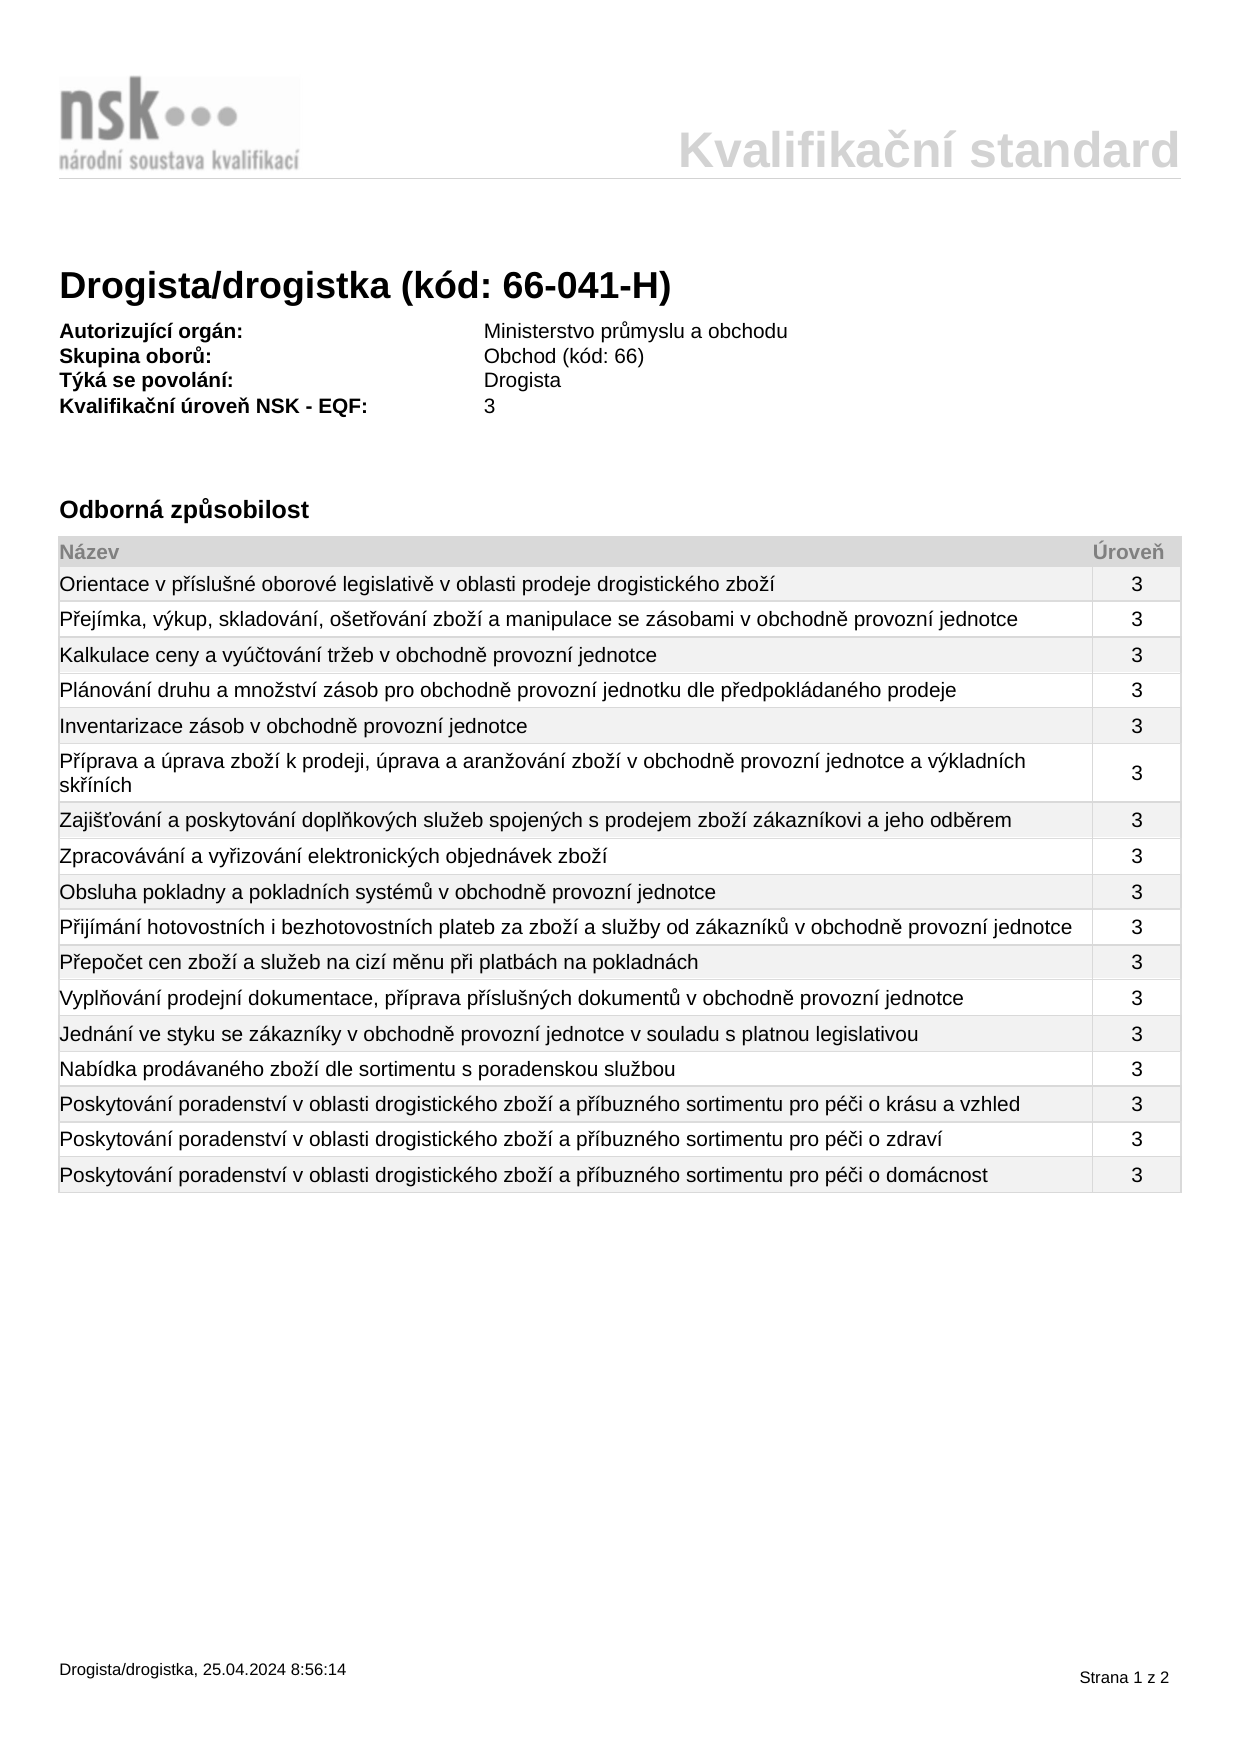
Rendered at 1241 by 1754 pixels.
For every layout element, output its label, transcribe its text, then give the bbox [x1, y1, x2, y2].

table_cell [1093, 1426, 1169, 1659]
table_cell 3 [1093, 708, 1180, 743]
table_cell Příprava a úprava zboží k prodeji, úprava a aranžování zboží v obchodně provozní jednotce a výkladních skříních [60, 744, 1092, 801]
table_cell Drogista/drogistka, 25.04.2024 8:56:14 [59, 1660, 862, 1696]
table_cell [1169, 307, 1181, 319]
table_cell 3 [1093, 638, 1180, 672]
table_cell 3 [1093, 744, 1180, 801]
table_cell 3 [1093, 946, 1180, 978]
table_cell 3 [1093, 910, 1180, 944]
table_cell Týká se povolání: [59, 368, 483, 392]
table_cell [484, 196, 620, 224]
table_cell [1093, 524, 1169, 536]
table_cell [626, 1193, 862, 1426]
table_cell [484, 1193, 620, 1426]
table_cell 3 [1093, 875, 1180, 908]
table_header [621, 59, 626, 172]
table_cell [626, 418, 862, 489]
table_cell [59, 524, 483, 536]
table_cell [862, 1193, 1093, 1426]
table_cell Ministerstvo průmyslu a obchodu [484, 319, 1181, 344]
table_cell Plánování druhu a množství zásob pro obchodně provozní jednotku dle předpokládaného prodeje [60, 674, 1092, 707]
table_cell 3 [1093, 674, 1180, 707]
table_cell Obsluha pokladny a pokladních systémů v obchodně provozní jednotce [60, 875, 1092, 908]
table_cell [1169, 524, 1181, 536]
table_cell Skupina oborů: [59, 344, 483, 368]
table_cell [620, 1193, 626, 1426]
table_cell Přijímání hotovostních i bezhotovostních plateb za zboží a služby od zákazníků v obchodně provozní jednotce [60, 910, 1092, 944]
table_cell [484, 307, 620, 319]
table_cell Drogista [484, 368, 1181, 393]
picture [58, 59, 621, 172]
table_cell [620, 418, 626, 489]
table_cell Poskytování poradenství v oblasti drogistického zboží a příbuzného sortimentu pro péči o zdraví [60, 1123, 1092, 1156]
table_cell [59, 196, 483, 224]
table_cell [1093, 1193, 1169, 1426]
table_cell Kvalifikační úroveň NSK - EQF: [59, 394, 483, 417]
table_cell [620, 307, 626, 319]
table_cell Přepočet cen zboží a služeb na cizí měnu při platbách na pokladnách [60, 946, 1092, 978]
table_cell Odborná způsobilost [59, 489, 1181, 524]
table_cell 3 [1093, 1123, 1180, 1156]
table_cell [626, 524, 862, 536]
table_cell [862, 307, 1093, 319]
table_cell 3 [1093, 602, 1180, 636]
table_cell Drogista/drogistka (kód: 66-041-H) [59, 224, 1181, 307]
table_cell [862, 524, 1093, 536]
table_cell Kalkulace ceny a vyúčtování tržeb v obchodně provozní jednotce [60, 638, 1092, 672]
table_cell [1093, 196, 1169, 224]
table_cell [1169, 1193, 1181, 1426]
table_cell [59, 179, 1181, 196]
table_cell Obchod (kód: 66) [484, 344, 1181, 368]
table_cell 3 [1093, 567, 1180, 600]
table_cell [59, 307, 483, 319]
table_cell [59, 1193, 483, 1426]
table_cell [1169, 196, 1181, 224]
table_cell Strana 1 z 2 [862, 1660, 1169, 1696]
table_header Kvalifikační standard [626, 59, 1181, 178]
table_cell [59, 172, 483, 178]
table_cell [484, 172, 620, 178]
table_cell Přejímka, výkup, skladování, ošetřování zboží a manipulace se zásobami v obchodně provozní jednotce [60, 602, 1092, 636]
table_cell 3 [1093, 1087, 1180, 1121]
table_cell Jednání ve styku se zákazníky v obchodně provozní jednotce v souladu s platnou legislativou [60, 1016, 1092, 1051]
table_cell Zajišťování a poskytování doplňkových služeb spojených s prodejem zboží zákazníkovi a jeho odběrem [60, 803, 1092, 837]
table_cell Zpracovávání a vyřizování elektronických objednávek zboží [60, 839, 1092, 873]
table_cell 3 [1093, 1052, 1180, 1085]
table_cell Nabídka prodávaného zboží dle sortimentu s poradenskou službou [60, 1052, 1092, 1085]
table_cell [862, 1426, 1093, 1659]
table_cell [59, 418, 483, 489]
table_cell [1093, 307, 1169, 319]
table_cell 3 [1093, 803, 1180, 837]
table_cell [626, 1426, 862, 1659]
table_cell [626, 196, 862, 224]
table_cell [1093, 418, 1169, 489]
table_cell [1169, 1660, 1181, 1696]
table_cell Název [60, 537, 1092, 566]
table_cell [862, 418, 1093, 489]
table_cell [1169, 1426, 1181, 1659]
table_cell [484, 418, 620, 489]
table_cell [620, 1426, 626, 1659]
table_cell [59, 1426, 483, 1659]
table_cell [1169, 418, 1181, 489]
table_cell Poskytování poradenství v oblasti drogistického zboží a příbuzného sortimentu pro péči o krásu a vzhled [60, 1087, 1092, 1121]
table_cell Orientace v příslušné oborové legislativě v oblasti prodeje drogistického zboží [60, 567, 1092, 600]
table_cell 3 [1093, 980, 1180, 1014]
table_cell [484, 1426, 620, 1659]
table_cell Inventarizace zásob v obchodně provozní jednotce [60, 708, 1092, 743]
table_cell 3 [1093, 1157, 1180, 1192]
table_cell [620, 524, 626, 536]
table_cell [484, 524, 620, 536]
table_cell [626, 307, 862, 319]
table_cell 3 [1093, 839, 1180, 873]
table_cell [620, 196, 626, 224]
table_cell 3 [484, 394, 1181, 417]
table_cell Poskytování poradenství v oblasti drogistického zboží a příbuzného sortimentu pro péči o domácnost [60, 1157, 1092, 1192]
table_cell [862, 196, 1093, 224]
table_cell Autorizující orgán: [59, 319, 483, 343]
table_cell 3 [1093, 1016, 1180, 1051]
table_cell Úroveň [1093, 537, 1180, 566]
table_cell Vyplňování prodejní dokumentace, příprava příslušných dokumentů v obchodně provozní jednotce [60, 980, 1092, 1014]
